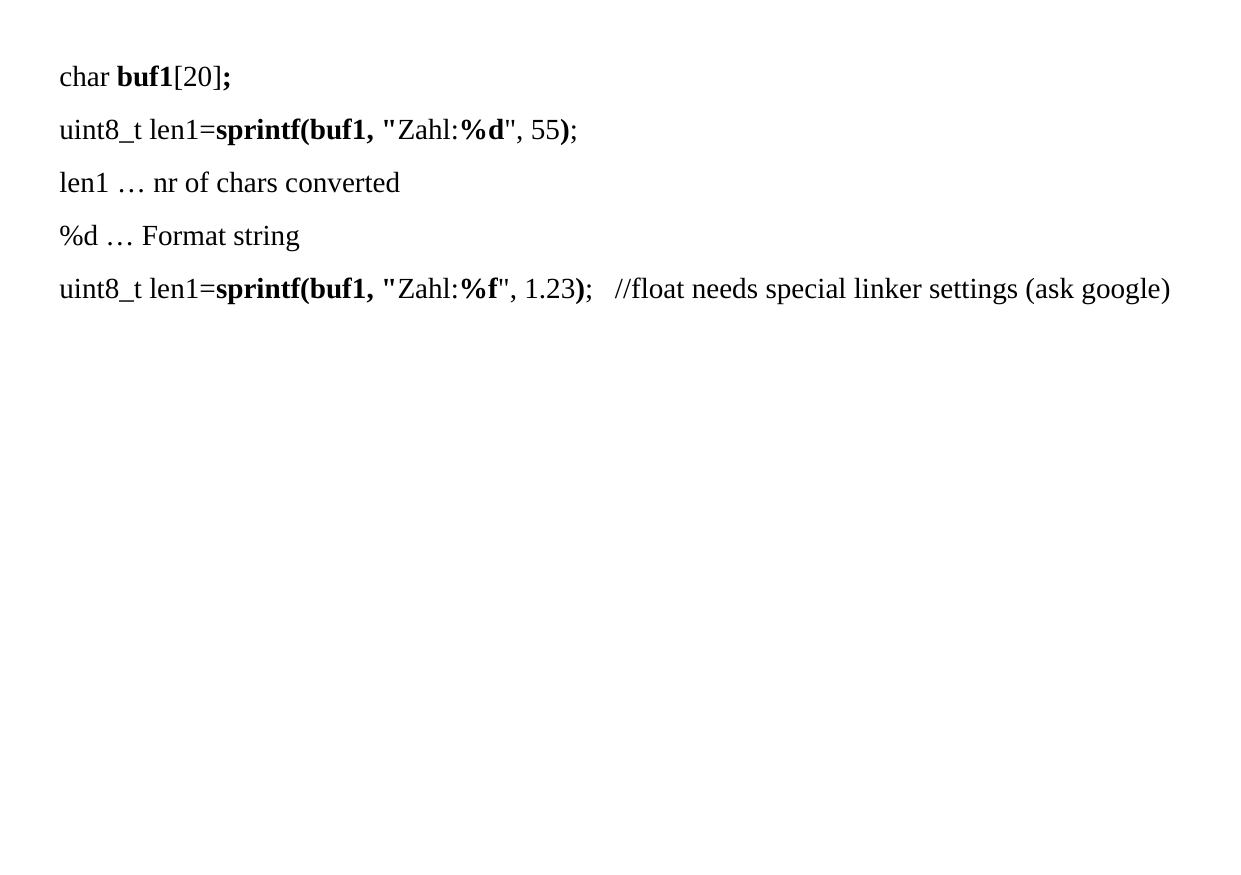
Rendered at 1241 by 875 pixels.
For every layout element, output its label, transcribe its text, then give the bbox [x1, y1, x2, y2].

text char buf1[20]; [59, 59, 1181, 93]
text %d … Format string [59, 218, 1181, 252]
text uint8_t len1=sprintf(buf1, "Zahl:%d", 55); [59, 112, 1181, 146]
text len1 … nr of chars converted [59, 165, 1181, 199]
text uint8_t len1=sprintf(buf1, "Zahl:%f", 1.23); //float needs special linker settings (ask google) [59, 272, 1181, 305]
